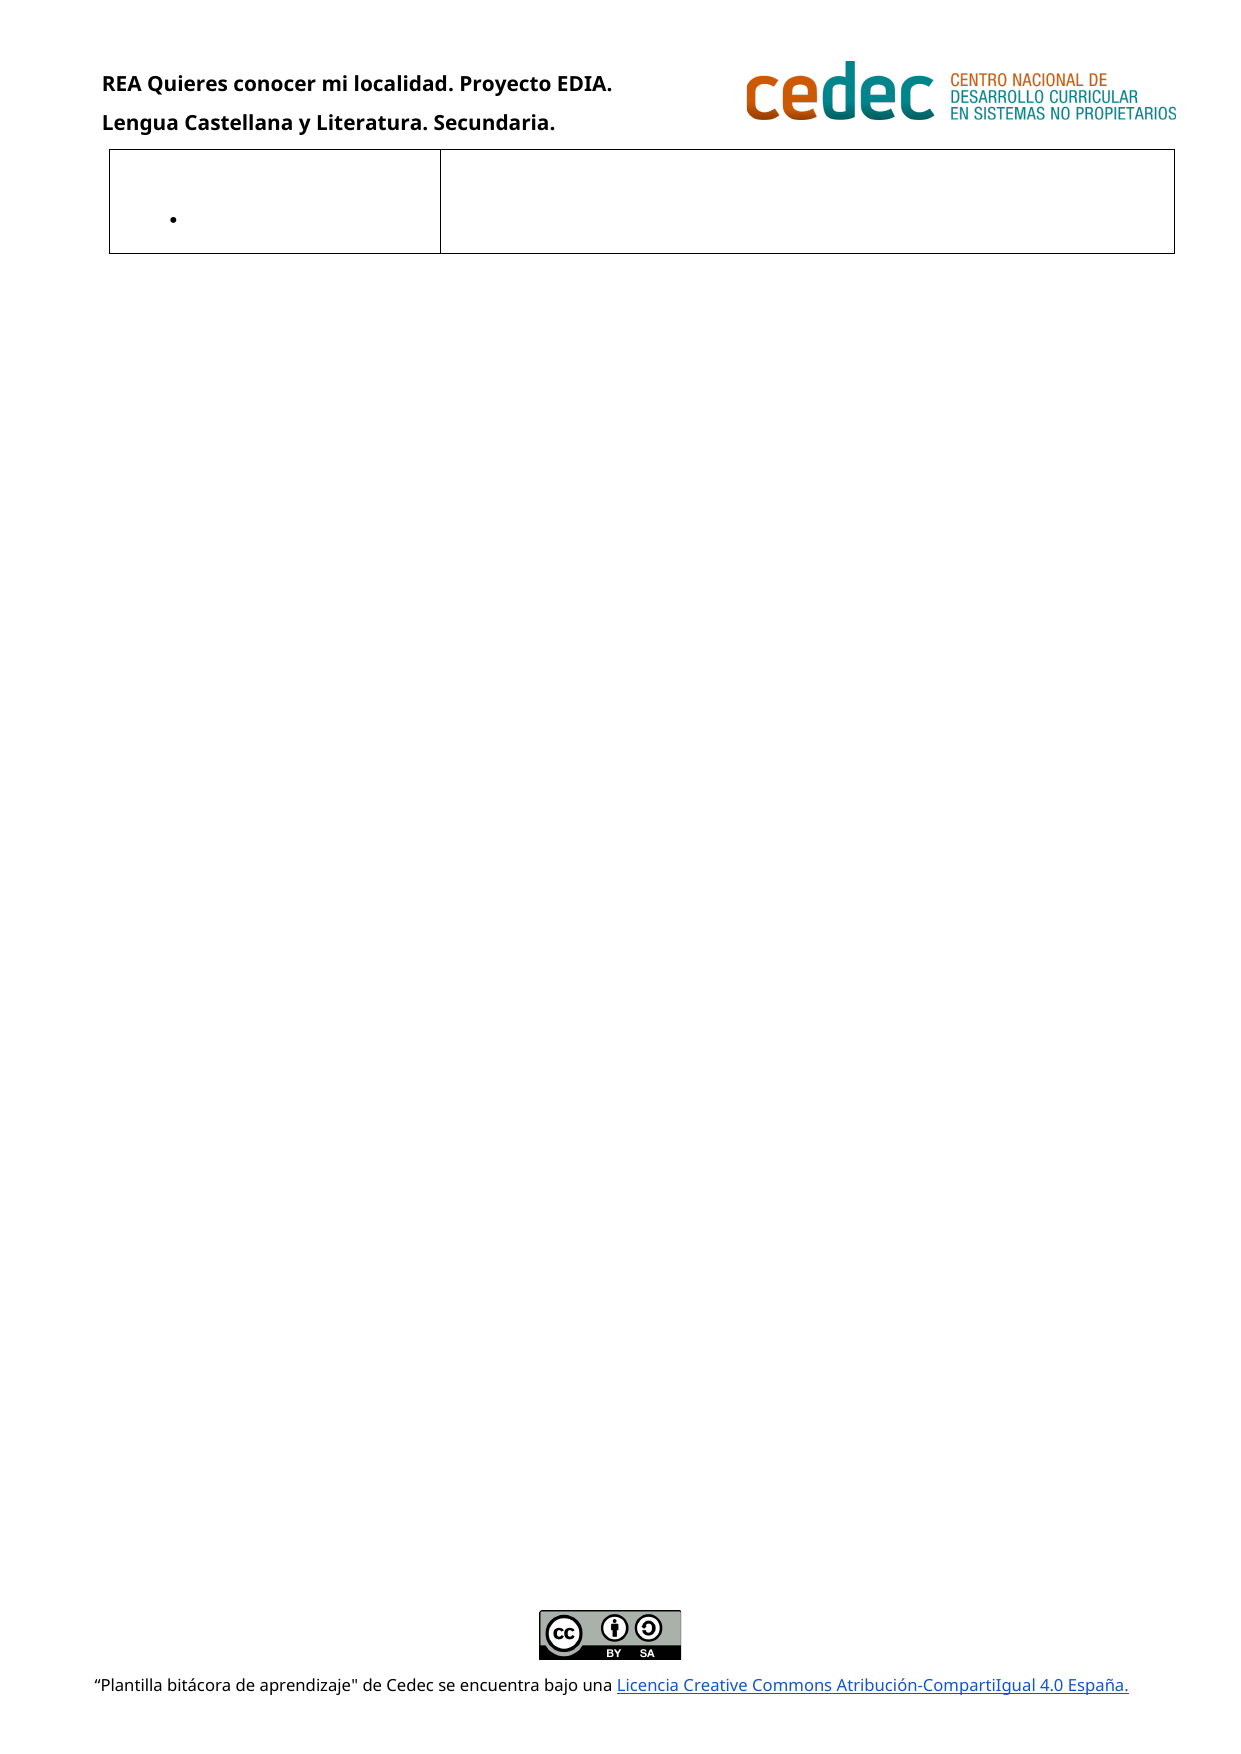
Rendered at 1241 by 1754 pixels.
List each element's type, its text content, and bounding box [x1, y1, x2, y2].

table_cell Cita algún aspecto en el que piensas que necesitas más ayuda: [110, 150, 440, 253]
table_cell [441, 150, 1174, 253]
picture [539, 1610, 682, 1660]
picture [746, 61, 1176, 120]
